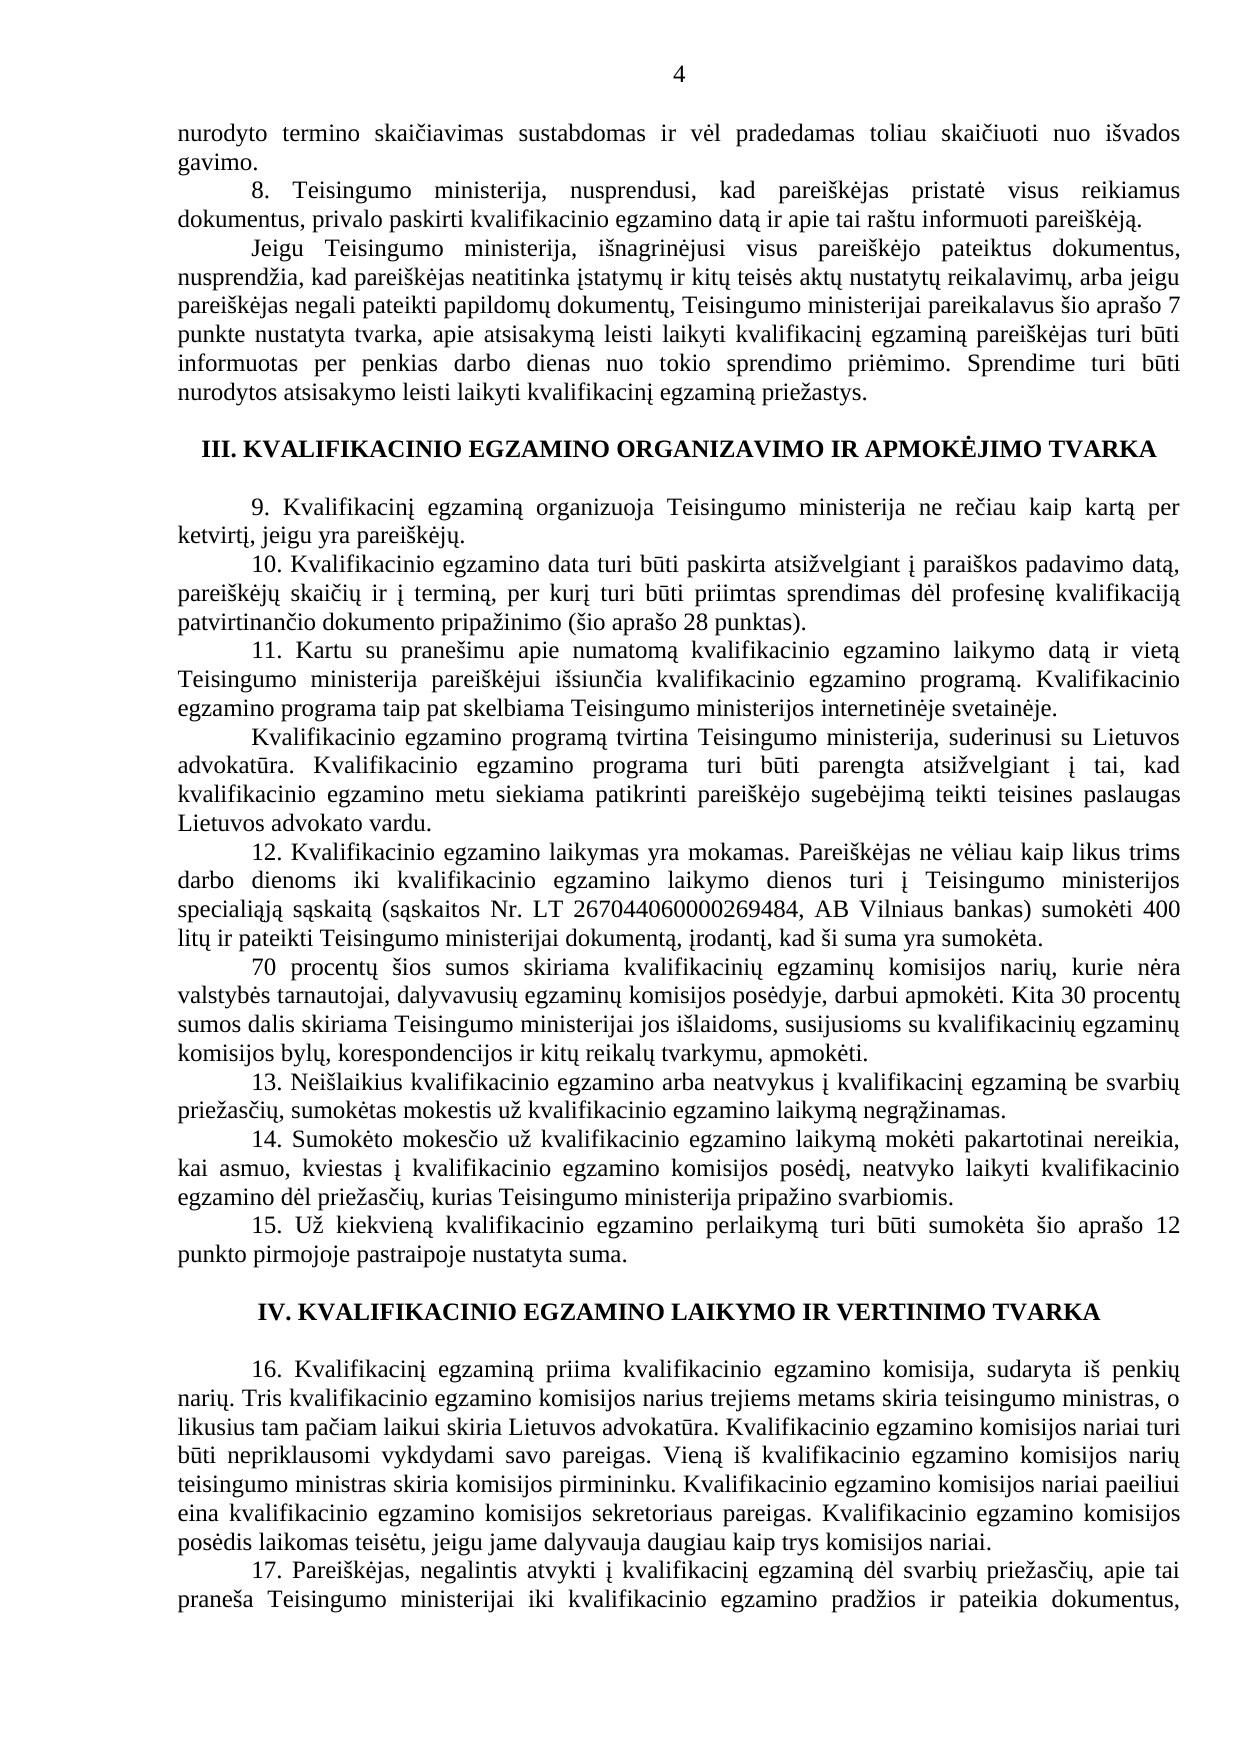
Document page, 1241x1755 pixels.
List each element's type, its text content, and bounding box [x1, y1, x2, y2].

text III. KVALIFIKACINIO EGZAMINO ORGANIZAVIMO IR APMOKĖJIMO TVARKA [177, 434, 1181, 463]
text Jeigu Teisingumo ministerija, išnagrinėjusi visus pareiškėjo pateiktus dokumentus, nusprendžia, kad pareiškėjas neatitinka įstatymų ir kitų teisės aktų nustatytų reikalavimų, arba jeigu pareiškėjas negali pateikti papildomų dokumentų, Teisingumo ministerijai pareikalavus šio aprašo 7 punkte nustatyta tvarka, apie atsisakymą leisti laikyti kvalifikacinį egzaminą pareiškėjas turi būti informuotas per penkias darbo dienas nuo tokio sprendimo priėmimo. Sprendime turi būti nurodytos atsisakymo leisti laikyti kvalifikacinį egzaminą priežastys. [177, 233, 1181, 406]
text IV. KVALIFIKACINIO EGZAMINO LAIKYMO IR VERTINIMO TVARKA [177, 1297, 1181, 1326]
text 70 procentų šios sumos skiriama kvalifikacinių egzaminų komisijos narių, kurie nėra valstybės tarnautojai, dalyvavusių egzaminų komisijos posėdyje, darbui apmokėti. Kita 30 procentų sumos dalis skiriama Teisingumo ministerijai jos išlaidoms, susijusioms su kvalifikacinių egzaminų komisijos bylų, korespondencijos ir kitų reikalų tvarkymu, apmokėti. [177, 952, 1181, 1067]
text 12. Kvalifikacinio egzamino laikymas yra mokamas. Pareiškėjas ne vėliau kaip likus trims darbo dienoms iki kvalifikacinio egzamino laikymo dienos turi į Teisingumo ministerijos specialiąją sąskaitą (sąskaitos Nr. LT 267044060000269484, AB Vilniaus bankas) sumokėti 400 litų ir pateikti Teisingumo ministerijai dokumentą, įrodantį, kad ši suma yra sumokėta. [177, 837, 1181, 952]
text 8. Teisingumo ministerija, nusprendusi, kad pareiškėjas pristatė visus reikiamus dokumentus, privalo paskirti kvalifikacinio egzamino datą ir apie tai raštu informuoti pareiškėją. [177, 176, 1181, 233]
text 9. Kvalifikacinį egzaminą organizuoja Teisingumo ministerija ne rečiau kaip kartą per ketvirtį, jeigu yra pareiškėjų. [177, 492, 1181, 549]
text nurodyto termino skaičiavimas sustabdomas ir vėl pradedamas toliau skaičiuoti nuo išvados gavimo. [177, 118, 1181, 176]
text 11. Kartu su pranešimu apie numatomą kvalifikacinio egzamino laikymo datą ir vietą Teisingumo ministerija pareiškėjui išsiunčia kvalifikacinio egzamino programą. Kvalifikacinio egzamino programa taip pat skelbiama Teisingumo ministerijos internetinėje svetainėje. [177, 636, 1181, 722]
text Kvalifikacinio egzamino programą tvirtina Teisingumo ministerija, suderinusi su Lietuvos advokatūra. Kvalifikacinio egzamino programa turi būti parengta atsižvelgiant į tai, kad kvalifikacinio egzamino metu siekiama patikrinti pareiškėjo sugebėjimą teikti teisines paslaugas Lietuvos advokato vardu. [177, 722, 1181, 837]
text 17. Pareiškėjas, negalintis atvykti į kvalifikacinį egzaminą dėl svarbių priežasčių, apie tai praneša Teisingumo ministerijai iki kvalifikacinio egzamino pradžios ir pateikia dokumentus, [177, 1556, 1181, 1613]
text 14. Sumokėto mokesčio už kvalifikacinio egzamino laikymą mokėti pakartotinai nereikia, kai asmuo, kviestas į kvalifikacinio egzamino komisijos posėdį, neatvyko laikyti kvalifikacinio egzamino dėl priežasčių, kurias Teisingumo ministerija pripažino svarbiomis. [177, 1124, 1181, 1211]
text 16. Kvalifikacinį egzaminą priima kvalifikacinio egzamino komisija, sudaryta iš penkių narių. Tris kvalifikacinio egzamino komisijos narius trejiems metams skiria teisingumo ministras, o likusius tam pačiam laikui skiria Lietuvos advokatūra. Kvalifikacinio egzamino komisijos nariai turi būti nepriklausomi vykdydami savo pareigas. Vieną iš kvalifikacinio egzamino komisijos narių teisingumo ministras skiria komisijos pirmininku. Kvalifikacinio egzamino komisijos nariai paeiliui eina kvalifikacinio egzamino komisijos sekretoriaus pareigas. Kvalifikacinio egzamino komisijos posėdis laikomas teisėtu, jeigu jame dalyvauja daugiau kaip trys komisijos nariai. [177, 1354, 1181, 1556]
text 13. Neišlaikius kvalifikacinio egzamino arba neatvykus į kvalifikacinį egzaminą be svarbių priežasčių, sumokėtas mokestis už kvalifikacinio egzamino laikymą negrąžinamas. [177, 1067, 1181, 1124]
text 10. Kvalifikacinio egzamino data turi būti paskirta atsižvelgiant į paraiškos padavimo datą, pareiškėjų skaičių ir į terminą, per kurį turi būti priimtas sprendimas dėl profesinę kvalifikaciją patvirtinančio dokumento pripažinimo (šio aprašo 28 punktas). [177, 549, 1181, 636]
text 15. Už kiekvieną kvalifikacinio egzamino perlaikymą turi būti sumokėta šio aprašo 12 punkto pirmojoje pastraipoje nustatyta suma. [177, 1211, 1181, 1268]
